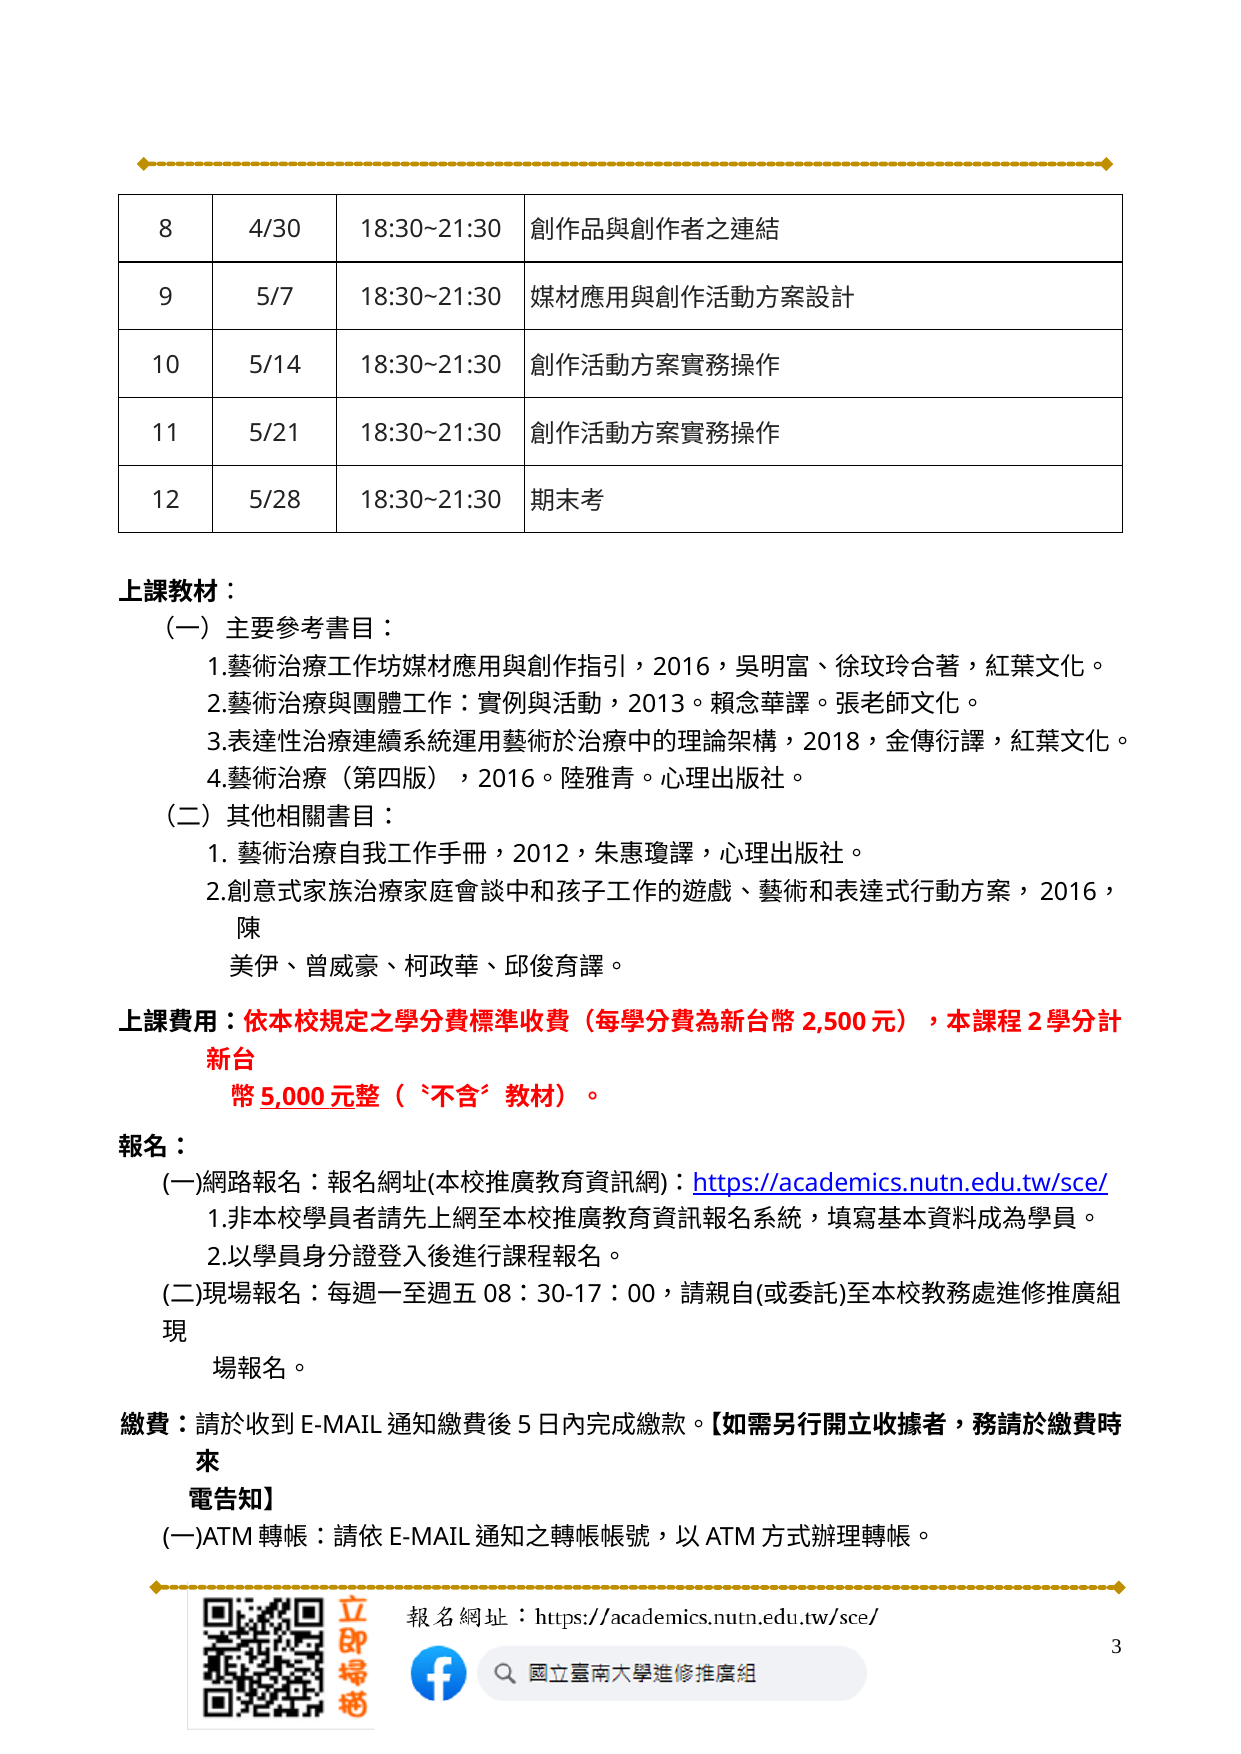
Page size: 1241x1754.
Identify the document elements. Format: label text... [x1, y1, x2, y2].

text 2.藝術治療與團體工作：實例與活動，2013。賴念華譯。張老師文化。 [207, 683, 1122, 721]
table_cell 9 [119, 263, 212, 329]
table_cell 18:30~21:30 [337, 466, 524, 532]
text （一）主要參考書目： [139, 608, 1122, 646]
text (一)ATM轉帳：請依E-MAIL通知之轉帳帳號，以ATM方式辦理轉帳。 [162, 1516, 1122, 1553]
text 3.表達性治療連續系統運用藝術於治療中的理論架構，2018，金傳衍譯，紅葉文化。 [207, 721, 1122, 758]
table_cell 5/14 [213, 330, 336, 397]
table_cell 5/28 [213, 466, 336, 532]
table_cell 18:30~21:30 [337, 263, 524, 329]
table_cell 18:30~21:30 [337, 398, 524, 464]
picture [187, 1582, 375, 1586]
text (二)現場報名：每週一至週五08：30-17：00，請親自(或委託)至本校教務處進修推廣組現 [162, 1273, 1122, 1348]
table_cell 12 [119, 466, 212, 532]
table_cell 創作活動方案實務操作 [525, 330, 1122, 397]
table_cell 創作品與創作者之連結 [525, 195, 1122, 261]
table_cell 5/7 [213, 263, 336, 329]
text 上課教材： [118, 571, 1122, 608]
text 1.非本校學員者請先上網至本校推廣教育資訊報名系統，填寫基本資料成為學員。 [207, 1198, 1122, 1236]
picture [187, 1589, 375, 1731]
text 繳費：請於收到E-MAIL通知繳費後5日內完成繳款。【如需另行開立收據者，務請於繳費時來 [120, 1403, 1122, 1478]
text 1.藝術治療工作坊媒材應用與創作指引，2016，吳明富、徐玟玲合著，紅葉文化。 [207, 646, 1122, 683]
text 2.以學員身分證登入後進行課程報名。 [207, 1236, 1122, 1273]
text 上課費用：依本校規定之學分費標準收費（每學分費為新台幣2,500元），本課程2學分計新台 [118, 1001, 1122, 1076]
table_cell 8 [119, 195, 212, 261]
table_cell 4/30 [213, 195, 336, 261]
text 幣5,000元整（〝不含〞教材）。 [230, 1076, 1122, 1113]
text 4.藝術治療（第四版），2016。陸雅青。心理出版社。 [207, 758, 1122, 796]
table_cell 媒材應用與創作活動方案設計 [525, 263, 1122, 329]
text 2.創意式家族治療家庭會談中和孩子工作的遊戲、藝術和表達式行動方案，2016，陳 [206, 871, 1122, 946]
picture [389, 1591, 899, 1709]
text 1. 藝術治療自我工作手冊，2012，朱惠瓊譯，心理出版社。 [207, 833, 1122, 871]
table_cell 5/21 [213, 398, 336, 464]
table_cell 11 [119, 398, 212, 464]
table_cell 18:30~21:30 [337, 330, 524, 397]
text (一)網路報名：報名網址(本校推廣教育資訊網)：https://academics.nutn.edu.tw/sce/ [162, 1163, 1122, 1198]
text （二）其他相關書目： [139, 796, 1122, 833]
table_cell 10 [119, 330, 212, 397]
table_cell 18:30~21:30 [337, 195, 524, 261]
text 電告知】 [188, 1478, 1122, 1516]
table_cell 期末考 [525, 466, 1122, 532]
text 場報名。 [213, 1348, 1122, 1386]
table_cell 創作活動方案實務操作 [525, 398, 1122, 464]
text 報名： [118, 1125, 1122, 1163]
text 美伊、曾威豪、柯政華、邱俊育譯。 [229, 946, 1122, 983]
